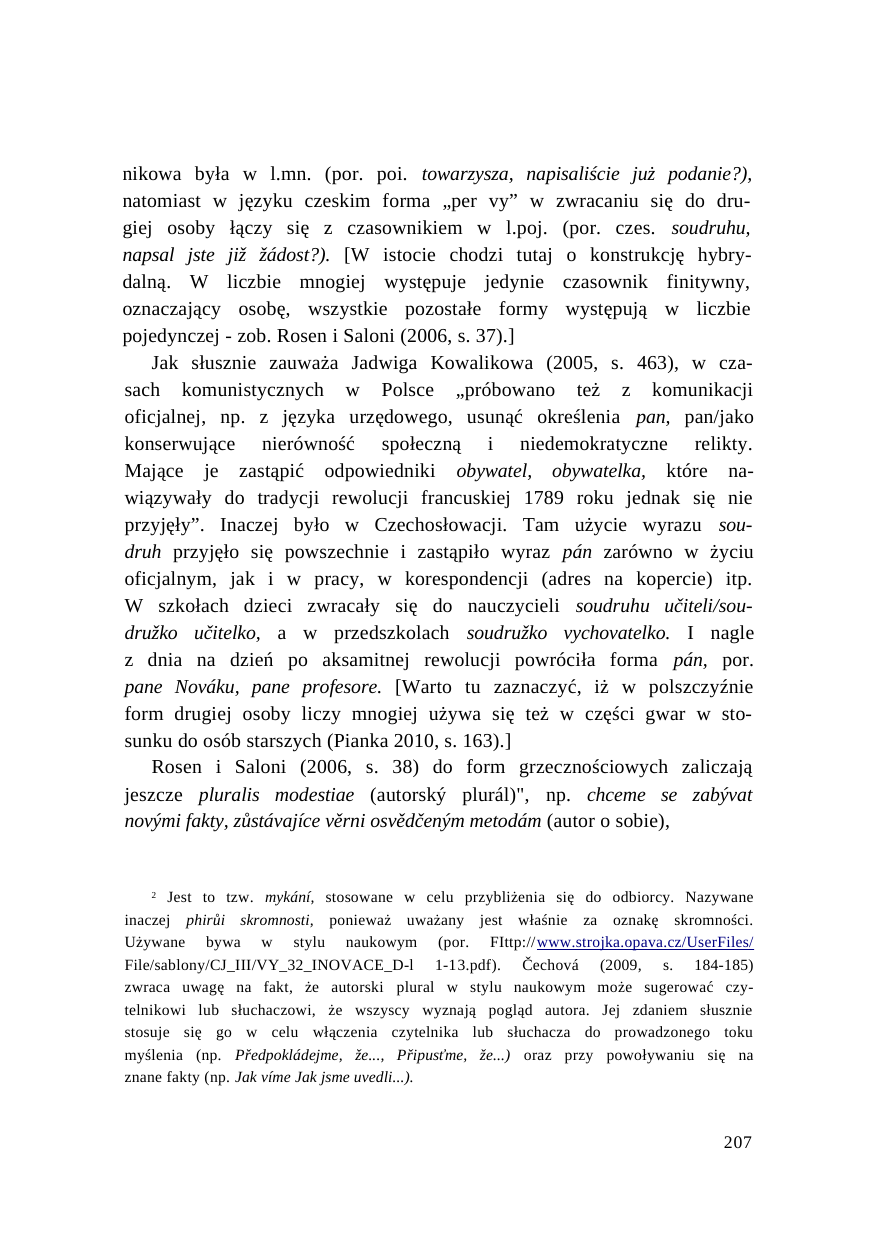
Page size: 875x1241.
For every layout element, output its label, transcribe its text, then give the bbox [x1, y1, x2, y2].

text Rosen i Saloni (2006, s. 38) do form grzecznościowych zaliczają jeszcze pluralis modestiae (autorský plurál)", np. chceme se zabývat novými fakty, zůstávajíce věrni osvědčeným metodám (autor o sobie), [124, 752, 754, 833]
text 2 Jest to tzw. mykání, stosowane w celu przybliżenia się do odbiorcy. Nazywane inaczej phirůi skromnosti, ponieważ uważany jest właśnie za oznakę skromności. Używane bywa w stylu naukowym (por. FIttp://www.strojka.opava.cz/UserFiles/ File/sablony/CJ_III/VY_32_INOVACE_D-l 1-13.pdf). Čechová (2009, s. 184-185) zwraca uwagę na fakt, że autorski plural w stylu naukowym może sugerować czy- telnikowi lub słuchaczowi, że wszyscy wyznają pogląd autora. Jej zdaniem słusznie stosuje się go w celu włączenia czytelnika lub słuchacza do prowadzonego toku myślenia (np. Předpokládejme, že..., Připusťme, že...) oraz przy powoływaniu się na znane fakty (np. Jak víme Jak jsme uvedli...). [124, 885, 754, 1087]
text 207 [724, 1134, 757, 1152]
text nikowa była w l.mn. (por. poi. towarzysza, napisaliście już podanie?), natomiast w języku czeskim forma „per vy” w zwracaniu się do dru- giej osoby łączy się z czasownikiem w l.poj. (por. czes. soudruhu, napsal jste již žádost?). [W istocie chodzi tutaj o konstrukcję hybry- dalną. W liczbie mnogiej występuje jedynie czasownik finitywny, oznaczający osobę, wszystkie pozostałe formy występują w liczbie pojedynczej - zob. Rosen i Saloni (2006, s. 37).] [122, 159, 752, 348]
text Jak słusznie zauważa Jadwiga Kowalikowa (2005, s. 463), w cza- sach komunistycznych w Polsce „próbowano też z komunikacji oficjalnej, np. z języka urzędowego, usunąć określenia pan, pan/jako konserwujące nierówność społeczną i niedemokratyczne relikty. Mające je zastąpić odpowiedniki obywatel, obywatelka, które na- wiązywały do tradycji rewolucji francuskiej 1789 roku jednak się nie przyjęły”. Inaczej było w Czechosłowacji. Tam użycie wyrazu sou- druh przyjęło się powszechnie i zastąpiło wyraz pán zarówno w życiu oficjalnym, jak i w pracy, w korespondencji (adres na kopercie) itp. W szkołach dzieci zwracały się do nauczycieli soudruhu učiteli/sou- družko učitelko, a w przedszkolach soudružko vychovatelko. I nagle z dnia na dzień po aksamitnej rewolucji powróciła forma pán, por. pane Nováku, pane profesore. [Warto tu zaznaczyć, iż w polszczyźnie form drugiej osoby liczy mnogiej używa się też w części gwar w sto- sunku do osób starszych (Pianka 2010, s. 163).] [124, 348, 754, 752]
